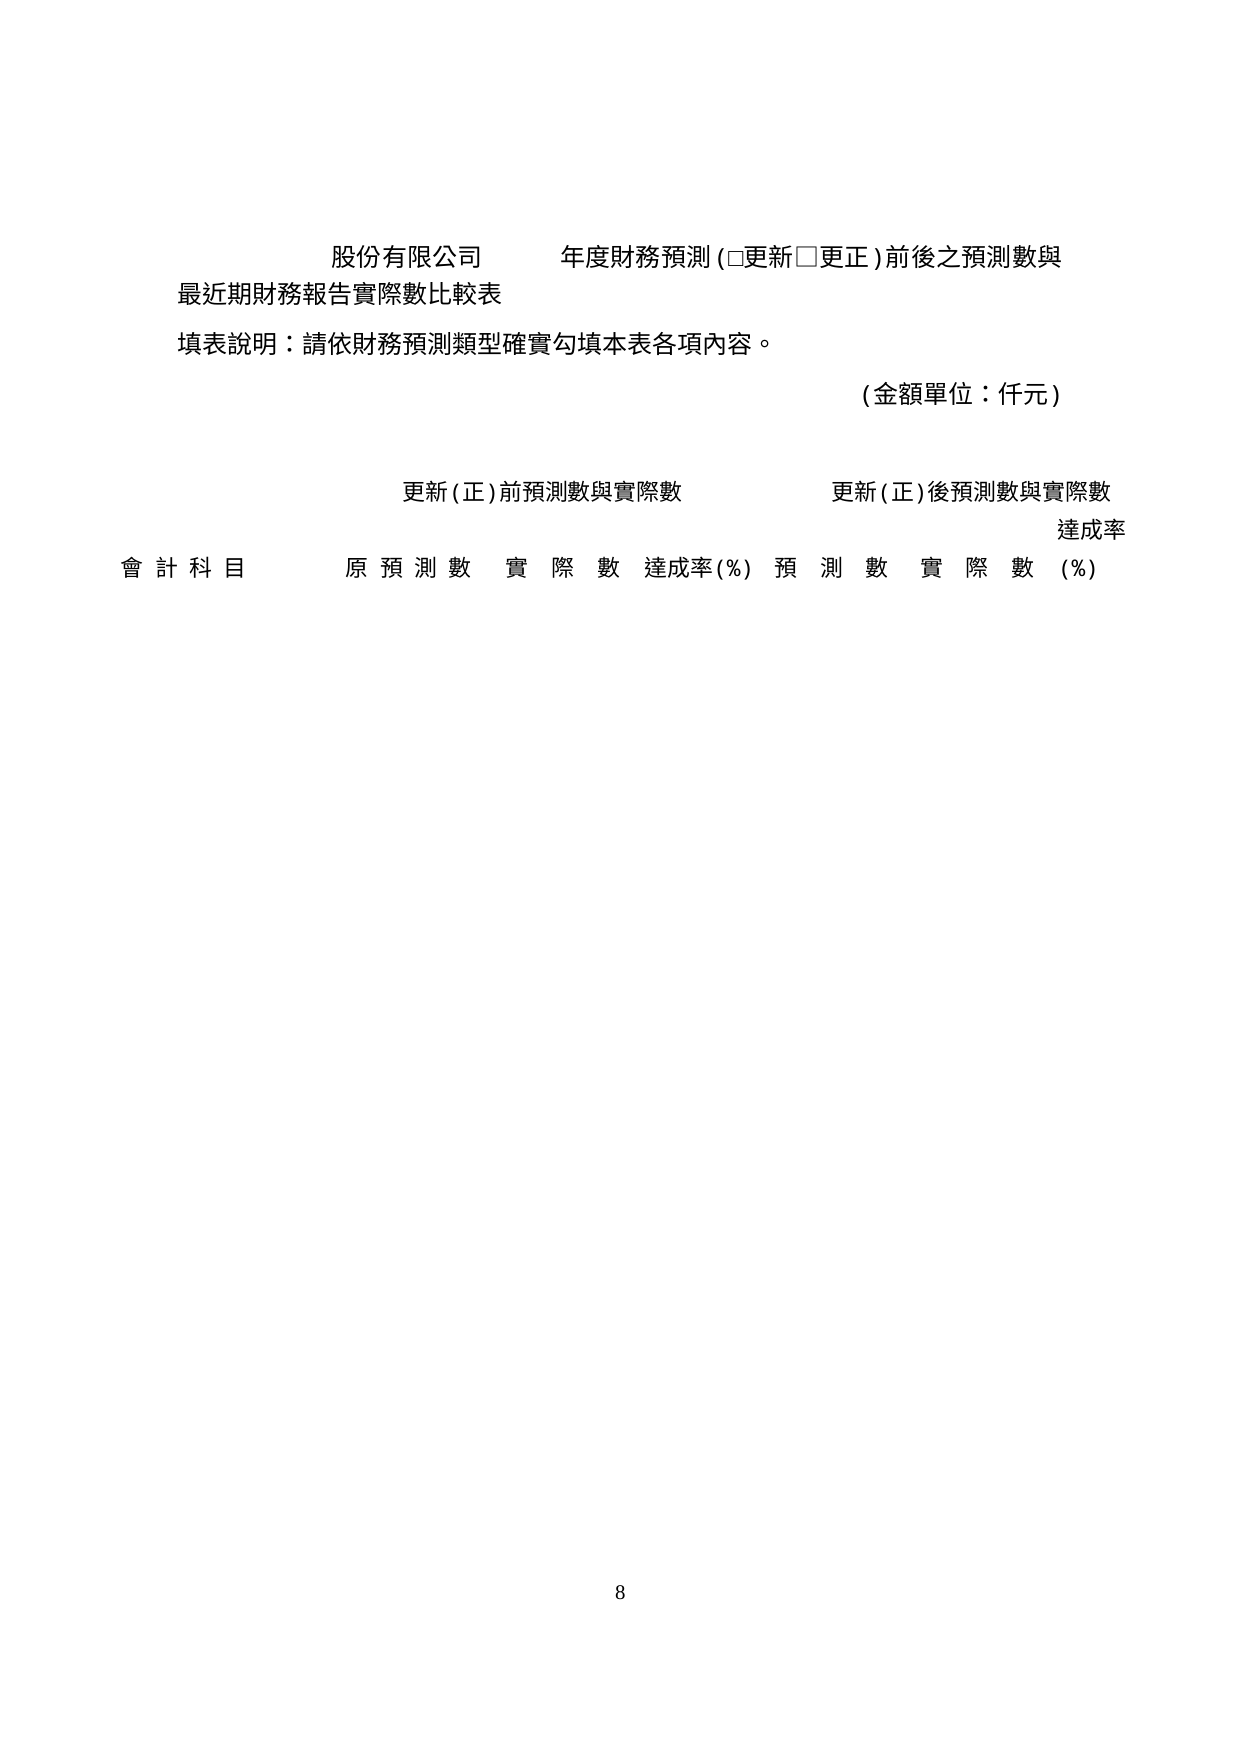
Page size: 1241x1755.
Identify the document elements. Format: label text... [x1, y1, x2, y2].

table_cell [489, 771, 641, 807]
table_cell [757, 588, 903, 625]
table_cell [641, 1245, 757, 1281]
table_cell [489, 1135, 641, 1172]
table_cell [757, 625, 903, 661]
table_cell [343, 1026, 488, 1062]
table_cell [489, 734, 641, 771]
table_cell [757, 1172, 903, 1208]
table_cell [343, 698, 488, 734]
table_cell [118, 880, 342, 916]
table_cell [489, 807, 641, 843]
table_cell [757, 734, 903, 771]
table_cell [1055, 916, 1166, 953]
table_cell [343, 916, 488, 953]
table_cell [903, 844, 1055, 880]
table_cell [903, 661, 1055, 698]
table_cell [903, 807, 1055, 843]
table_cell [118, 734, 342, 771]
table_cell [641, 1172, 757, 1208]
table_cell [118, 588, 342, 625]
table_cell [489, 953, 641, 989]
table_cell [489, 1318, 641, 1354]
table_cell [1055, 1245, 1166, 1281]
table_cell 原 預 測 數 [343, 512, 488, 588]
table_cell [757, 1062, 903, 1099]
table_cell [1055, 953, 1166, 989]
table_cell [118, 1062, 342, 1099]
table_cell [641, 1318, 757, 1354]
table_cell [1055, 698, 1166, 734]
table_cell [118, 1281, 342, 1317]
table_cell [757, 1318, 903, 1354]
table_cell [343, 880, 488, 916]
table_cell [641, 1354, 757, 1390]
table_cell [1055, 989, 1166, 1026]
table_cell [641, 1208, 757, 1244]
table_cell [118, 1354, 342, 1390]
table_cell [118, 1172, 342, 1208]
table_cell [757, 1099, 903, 1135]
table_cell [903, 916, 1055, 953]
table_cell [757, 1354, 903, 1390]
table_cell [118, 1099, 342, 1135]
table_cell [641, 1026, 757, 1062]
table_cell 實 際 數 [489, 512, 641, 588]
table_cell [343, 1318, 488, 1354]
table_cell [343, 1172, 488, 1208]
table_cell [903, 1062, 1055, 1099]
table_cell [1055, 734, 1166, 771]
table_cell [343, 1208, 488, 1244]
table_cell [1055, 588, 1166, 625]
table_cell [1055, 844, 1166, 880]
table_cell [118, 661, 342, 698]
table_cell [1055, 880, 1166, 916]
table_cell [903, 698, 1055, 734]
table_cell [1055, 771, 1166, 807]
table_cell [489, 1062, 641, 1099]
table_cell [757, 1135, 903, 1172]
table_cell [757, 989, 903, 1026]
table_cell [757, 807, 903, 843]
table_cell [489, 880, 641, 916]
table_cell [489, 1281, 641, 1317]
table_cell [757, 953, 903, 989]
table_cell [1055, 1026, 1166, 1062]
table_cell [343, 588, 488, 625]
table_cell [903, 771, 1055, 807]
text (金額單位：仟元) [303, 374, 1063, 411]
table_cell [343, 625, 488, 661]
table_cell [757, 1245, 903, 1281]
table_cell 會 計 科 目 [118, 512, 342, 588]
table_cell [641, 880, 757, 916]
table_cell [118, 771, 342, 807]
table_cell [343, 734, 488, 771]
table_cell [757, 661, 903, 698]
table_cell [118, 807, 342, 843]
table_cell [757, 1281, 903, 1317]
table_cell [118, 953, 342, 989]
table_cell [757, 771, 903, 807]
table_cell [343, 989, 488, 1026]
table_cell [641, 1135, 757, 1172]
text 股份有限公司 年度財務預測(□更新□更正)前後之預測數與最近期財務報告實際數比較表 [177, 236, 1063, 311]
table_cell [118, 1318, 342, 1354]
table_cell [903, 1172, 1055, 1208]
table_cell [343, 1135, 488, 1172]
table_cell [489, 1026, 641, 1062]
table_cell [641, 916, 757, 953]
text 填表說明：請依財務預測類型確實勾填本表各項內容。 [177, 324, 1063, 361]
table_cell [343, 1245, 488, 1281]
table_cell [489, 1245, 641, 1281]
table_cell [1055, 625, 1166, 661]
table_cell [343, 771, 488, 807]
table_cell [489, 1354, 641, 1390]
table_cell [641, 989, 757, 1026]
table_cell [489, 1099, 641, 1135]
table_cell [903, 625, 1055, 661]
table_cell [1055, 661, 1166, 698]
table_cell [903, 588, 1055, 625]
table_cell [903, 1208, 1055, 1244]
table_cell [343, 1354, 488, 1390]
table_cell [118, 698, 342, 734]
table_cell [489, 916, 641, 953]
table_cell [1055, 1172, 1166, 1208]
table_cell [757, 1026, 903, 1062]
table_cell [118, 989, 342, 1026]
table_cell [343, 1281, 488, 1317]
table_cell [489, 989, 641, 1026]
table_cell [641, 1099, 757, 1135]
table_cell [489, 1208, 641, 1244]
table_cell [903, 880, 1055, 916]
table_cell [343, 844, 488, 880]
table_cell [903, 1354, 1055, 1390]
table_header 更新(正)前預測數與實際數 [343, 474, 757, 512]
table_cell [493, 661, 646, 698]
table_cell [641, 625, 757, 661]
table_cell [343, 1099, 488, 1135]
table_cell [489, 698, 641, 734]
table_cell 預 測 數 [757, 512, 903, 588]
table_cell [1055, 1135, 1166, 1172]
table_cell [1055, 1354, 1166, 1390]
table_cell [343, 661, 493, 698]
table_cell [1055, 1208, 1166, 1244]
table_cell [118, 1026, 342, 1062]
table_cell [641, 807, 757, 843]
table_header [118, 474, 342, 512]
table_cell [343, 953, 488, 989]
table_cell [1055, 1318, 1166, 1354]
table_cell [903, 1099, 1055, 1135]
table_cell [118, 1135, 342, 1172]
table_cell [641, 698, 757, 734]
table_cell [903, 1026, 1055, 1062]
table_cell [757, 880, 903, 916]
table_cell [641, 588, 757, 625]
table_cell [903, 953, 1055, 989]
table_cell [343, 1062, 488, 1099]
table_cell [489, 588, 641, 625]
table_cell [1055, 1281, 1166, 1317]
table_cell 達成率(%) [641, 512, 757, 588]
table_cell [1055, 1062, 1166, 1099]
table_cell [903, 734, 1055, 771]
table_cell [118, 1245, 342, 1281]
table_cell [757, 916, 903, 953]
table_cell [903, 1135, 1055, 1172]
table_cell [118, 1208, 342, 1244]
table_header 更新(正)後預測數與實際數 [757, 474, 1166, 512]
table_cell [641, 771, 757, 807]
table_cell [118, 844, 342, 880]
table_cell [757, 844, 903, 880]
table_cell [118, 625, 342, 661]
table_cell [489, 844, 641, 880]
table_cell [757, 1208, 903, 1244]
table_cell [903, 989, 1055, 1026]
table_cell [641, 1281, 757, 1317]
table_cell [757, 698, 903, 734]
table_cell [343, 807, 488, 843]
table_cell 實 際 數 [903, 512, 1055, 588]
table_cell [641, 1062, 757, 1099]
table_cell [1055, 1099, 1166, 1135]
table_cell [489, 625, 641, 661]
table_cell [641, 953, 757, 989]
table_cell [646, 661, 757, 698]
table_cell [903, 1245, 1055, 1281]
table_cell [903, 1281, 1055, 1317]
table_cell [118, 916, 342, 953]
table_cell [489, 1172, 641, 1208]
table_cell [903, 1318, 1055, 1354]
table_cell 達成率(%) [1055, 512, 1166, 588]
table_cell [1055, 807, 1166, 843]
table_cell [641, 844, 757, 880]
table_cell [641, 734, 757, 771]
